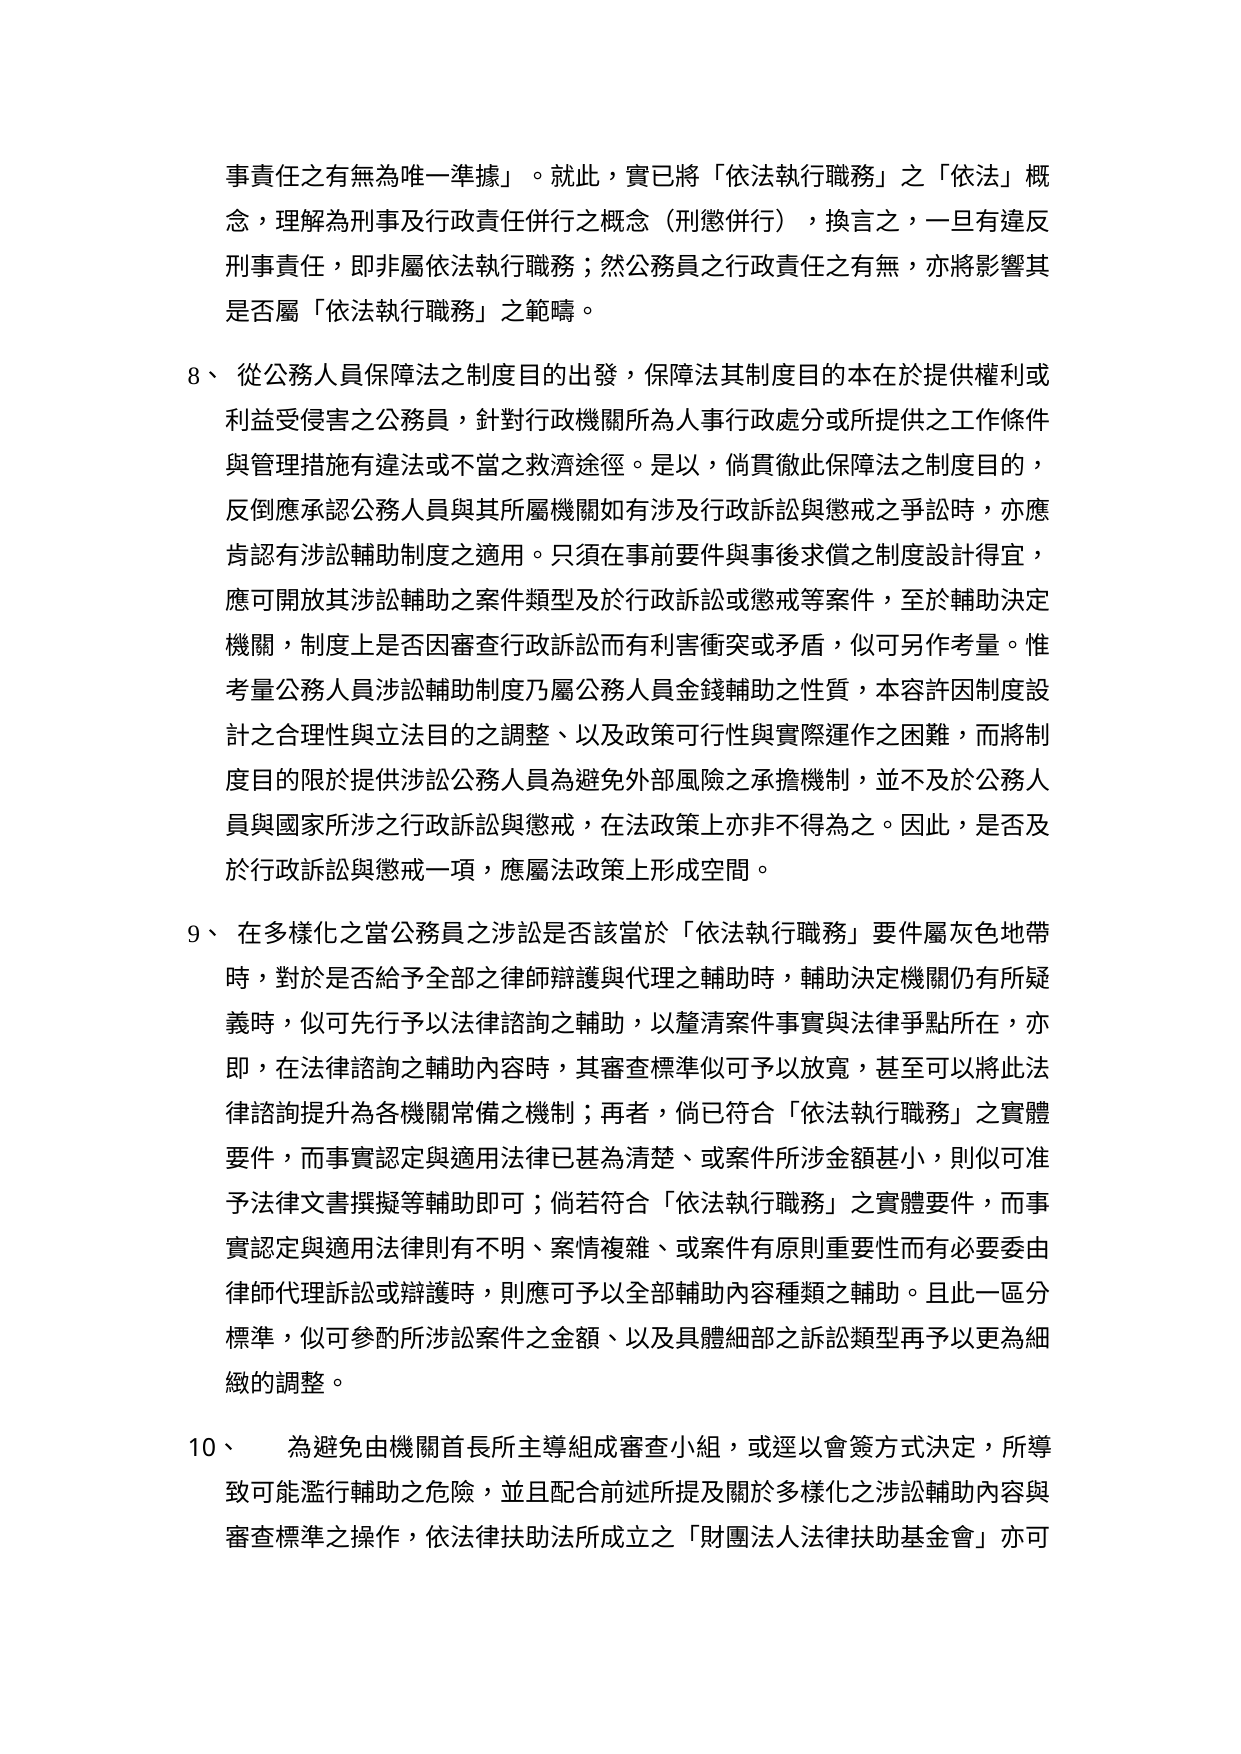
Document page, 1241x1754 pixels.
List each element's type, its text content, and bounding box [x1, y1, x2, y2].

list 為避免由機關首長所主導組成審查小組，或逕以會簽方式決定，所導致可能濫行輔助之危險，並且配合前述所提及關於多樣化之涉訟輔助內容與審查標準之操作，依法律扶助法所成立之「財團法人法律扶助基金會」亦可 [187, 1420, 1053, 1548]
list 從公務人員保障法之制度目的出發，保障法其制度目的本在於提供權利或利益受侵害之公務員，針對行政機關所為人事行政處分或所提供之工作條件與管理措施有違法或不當之救濟途徑。是以，倘貫徹此保障法之制度目的，反倒應承認公務人員與其所屬機關如有涉及行政訴訟與懲戒之爭訟時，亦應肯認有涉訟輔助制度之適用。只須在事前要件與事後求償之制度設計得宜，應可開放其涉訟輔助之案件類型及於行政訴訟或懲戒等案件，至於輔助決定機關，制度上是否因審查行政訴訟而有利害衝突或矛盾，似可另作考量。惟考量公務人員涉訟輔助制度乃屬公務人員金錢輔助之性質，本容許因制度設計之合理性與立法目的之調整、以及政策可行性與實際運作之困難，而將制度目的限於提供涉訟公務人員為避免外部風險之承擔機制，並不及於公務人員與國家所涉之行政訴訟與懲戒，在法政策上亦非不得為之。因此，是否及於行政訴訟與懲戒一項，應屬法政策上形成空間。 [187, 348, 1053, 881]
list 在多樣化之當公務員之涉訟是否該當於「依法執行職務」要件屬灰色地帶時，對於是否給予全部之律師辯護與代理之輔助時，輔助決定機關仍有所疑義時，似可先行予以法律諮詢之輔助，以釐清案件事實與法律爭點所在，亦即，在法律諮詢之輔助內容時，其審查標準似可予以放寬，甚至可以將此法律諮詢提升為各機關常備之機制；再者，倘已符合「依法執行職務」之實體要件，而事實認定與適用法律已甚為清楚、或案件所涉金額甚小，則似可准予法律文書撰擬等輔助即可；倘若符合「依法執行職務」之實體要件，而事實認定與適用法律則有不明、案情複雜、或案件有原則重要性而有必要委由律師代理訴訟或辯護時，則應可予以全部輔助內容種類之輔助。且此一區分標準，似可參酌所涉訟案件之金額、以及具體細部之訴訟類型再予以更為細緻的調整。 [187, 907, 1053, 1394]
list 事責任之有無為唯一準據」。就此，實已將「依法執行職務」之「依法」概念，理解為刑事及行政責任併行之概念（刑懲併行），換言之，一旦有違反刑事責任，即非屬依法執行職務；然公務員之行政責任之有無，亦將影響其是否屬「依法執行職務」之範疇。 [187, 150, 1053, 322]
